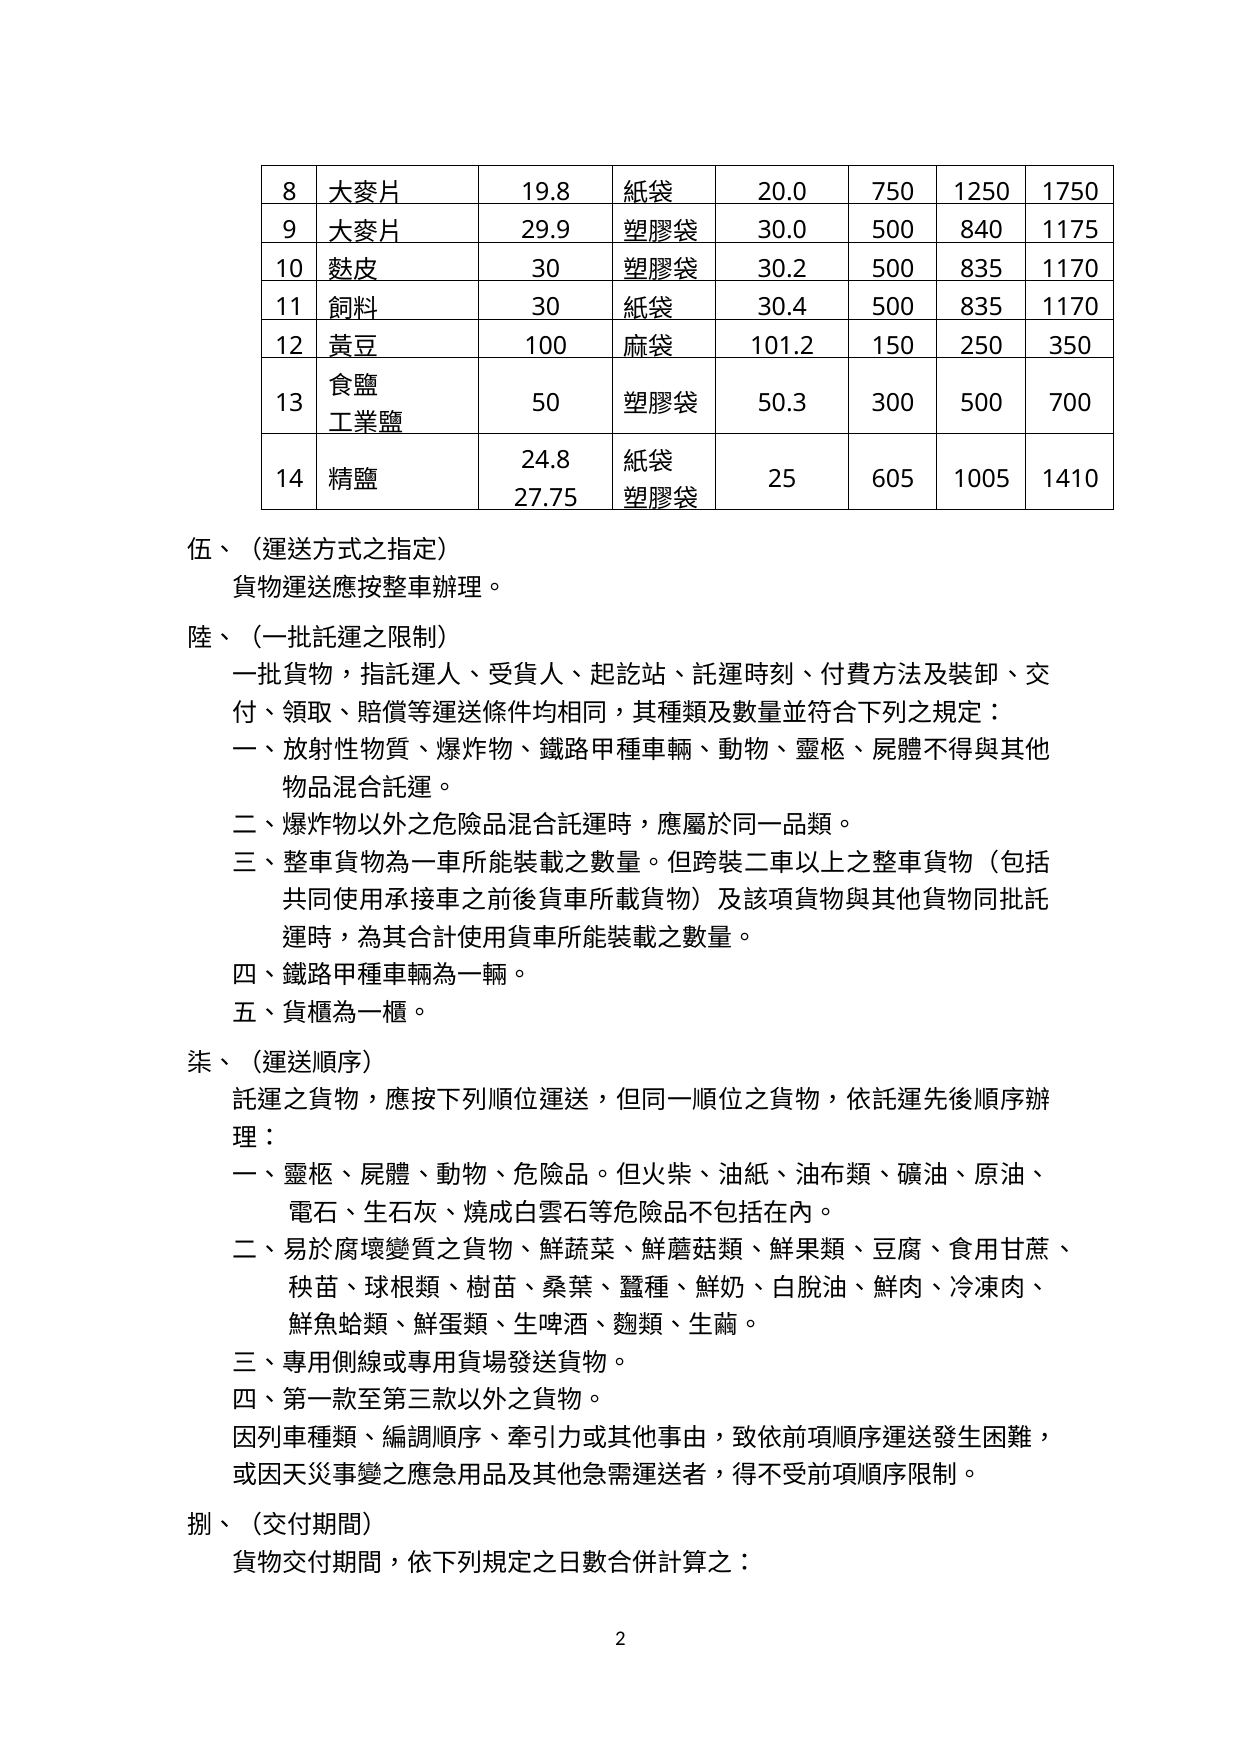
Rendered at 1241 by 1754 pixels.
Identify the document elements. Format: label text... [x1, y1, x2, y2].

text 柒、（運送順序） [187, 1035, 1053, 1073]
table_cell 紙袋 [613, 281, 715, 319]
table_cell 30 [479, 281, 612, 319]
table_cell 750 [849, 166, 936, 203]
table_cell 835 [937, 243, 1025, 280]
text 一、放射性物質、爆炸物、鐵路甲種車輛、動物、靈柩、屍體不得與其他物品混合託運。 [232, 723, 1053, 798]
table_cell 麩皮 [317, 243, 478, 280]
table_cell 101.2 [716, 320, 848, 357]
table_cell 1750 [1026, 166, 1113, 203]
table_cell 50.3 [716, 358, 848, 433]
text 一、靈柩、屍體、動物、危險品。但火柴、油紙、油布類、礦油、原油、電石、生石灰、燒成白雲石等危險品不包括在內。 [232, 1148, 1053, 1223]
table_cell 29.9 [479, 204, 612, 242]
table_cell 24.8 27.75 [479, 434, 612, 509]
table_cell 835 [937, 281, 1025, 319]
table_cell 1175 [1026, 204, 1113, 242]
table_cell 塑膠袋 [613, 358, 715, 433]
table_cell 500 [849, 243, 936, 280]
table_cell 精鹽 [317, 434, 478, 509]
text 因列車種類、編調順序、牽引力或其他事由，致依前項順序運送發生困難，或因天災事變之應急用品及其他急需運送者，得不受前項順序限制。 [232, 1410, 1053, 1485]
text 四、第一款至第三款以外之貨物。 [232, 1373, 1053, 1410]
table_cell 500 [849, 281, 936, 319]
text 貨物運送應按整車辦理。 [232, 560, 1053, 598]
table_cell 350 [1026, 320, 1113, 357]
table_cell 300 [849, 358, 936, 433]
table_cell 50 [479, 358, 612, 433]
text 捌、（交付期間） [187, 1498, 1053, 1535]
table_cell 1005 [937, 434, 1025, 509]
table_cell 100 [479, 320, 612, 357]
table_cell 25 [716, 434, 848, 509]
table_cell 250 [937, 320, 1025, 357]
table_cell 飼料 [317, 281, 478, 319]
table_cell 30 [479, 243, 612, 280]
table_cell 13 [262, 358, 316, 433]
table_cell 30.0 [716, 204, 848, 242]
text 五、貨櫃為一櫃。 [232, 985, 1053, 1023]
text 一批貨物，指託運人、受貨人、起訖站、託運時刻、付費方法及裝卸、交付、領取、賠償等運送條件均相同，其種類及數量並符合下列之規定： [232, 648, 1053, 723]
table_cell 大麥片 [317, 166, 478, 203]
table_cell 8 [262, 166, 316, 203]
text 四、鐵路甲種車輛為一輛。 [232, 948, 1053, 985]
text 三、專用側線或專用貨場發送貨物。 [232, 1335, 1053, 1373]
table_cell 大麥片 [317, 204, 478, 242]
table_cell 麻袋 [613, 320, 715, 357]
text 貨物交付期間，依下列規定之日數合併計算之： [232, 1535, 1053, 1573]
table_cell 14 [262, 434, 316, 509]
table_cell 605 [849, 434, 936, 509]
table_cell 食鹽 工業鹽 [317, 358, 478, 433]
table_cell 840 [937, 204, 1025, 242]
table_cell 700 [1026, 358, 1113, 433]
table_cell 黃豆 [317, 320, 478, 357]
table_cell 11 [262, 281, 316, 319]
table_cell 塑膠袋 [613, 243, 715, 280]
table_cell 1170 [1026, 243, 1113, 280]
table_cell 9 [262, 204, 316, 242]
table_cell 500 [937, 358, 1025, 433]
table_cell 500 [849, 204, 936, 242]
table_cell 150 [849, 320, 936, 357]
table_cell 紙袋 [613, 166, 715, 203]
text 二、易於腐壞變質之貨物、鮮蔬菜、鮮蘑菇類、鮮果類、豆腐、食用甘蔗、秧苗、球根類、樹苗、桑葉、蠶種、鮮奶、白脫油、鮮肉、冷凍肉、鮮魚蛤類、鮮蛋類、生啤酒、麴類、生繭。 [232, 1223, 1053, 1335]
table_cell 1410 [1026, 434, 1113, 509]
table_cell 30.2 [716, 243, 848, 280]
text 三、整車貨物為一車所能裝載之數量。但跨裝二車以上之整車貨物（包括共同使用承接車之前後貨車所載貨物）及該項貨物與其他貨物同批託運時，為其合計使用貨車所能裝載之數量。 [232, 835, 1053, 948]
text 陸、（一批託運之限制） [187, 610, 1053, 648]
text 託運之貨物，應按下列順位運送，但同一順位之貨物，依託運先後順序辦理： [232, 1073, 1053, 1148]
table_cell 19.8 [479, 166, 612, 203]
table_cell 12 [262, 320, 316, 357]
table_cell 1250 [937, 166, 1025, 203]
table_cell 10 [262, 243, 316, 280]
table_cell 紙袋 塑膠袋 [613, 434, 715, 509]
table_cell 塑膠袋 [613, 204, 715, 242]
table_cell 20.0 [716, 166, 848, 203]
text 二、爆炸物以外之危險品混合託運時，應屬於同一品類。 [232, 798, 1053, 835]
table_cell 1170 [1026, 281, 1113, 319]
text 伍、（運送方式之指定） [187, 523, 1053, 560]
table_cell 30.4 [716, 281, 848, 319]
